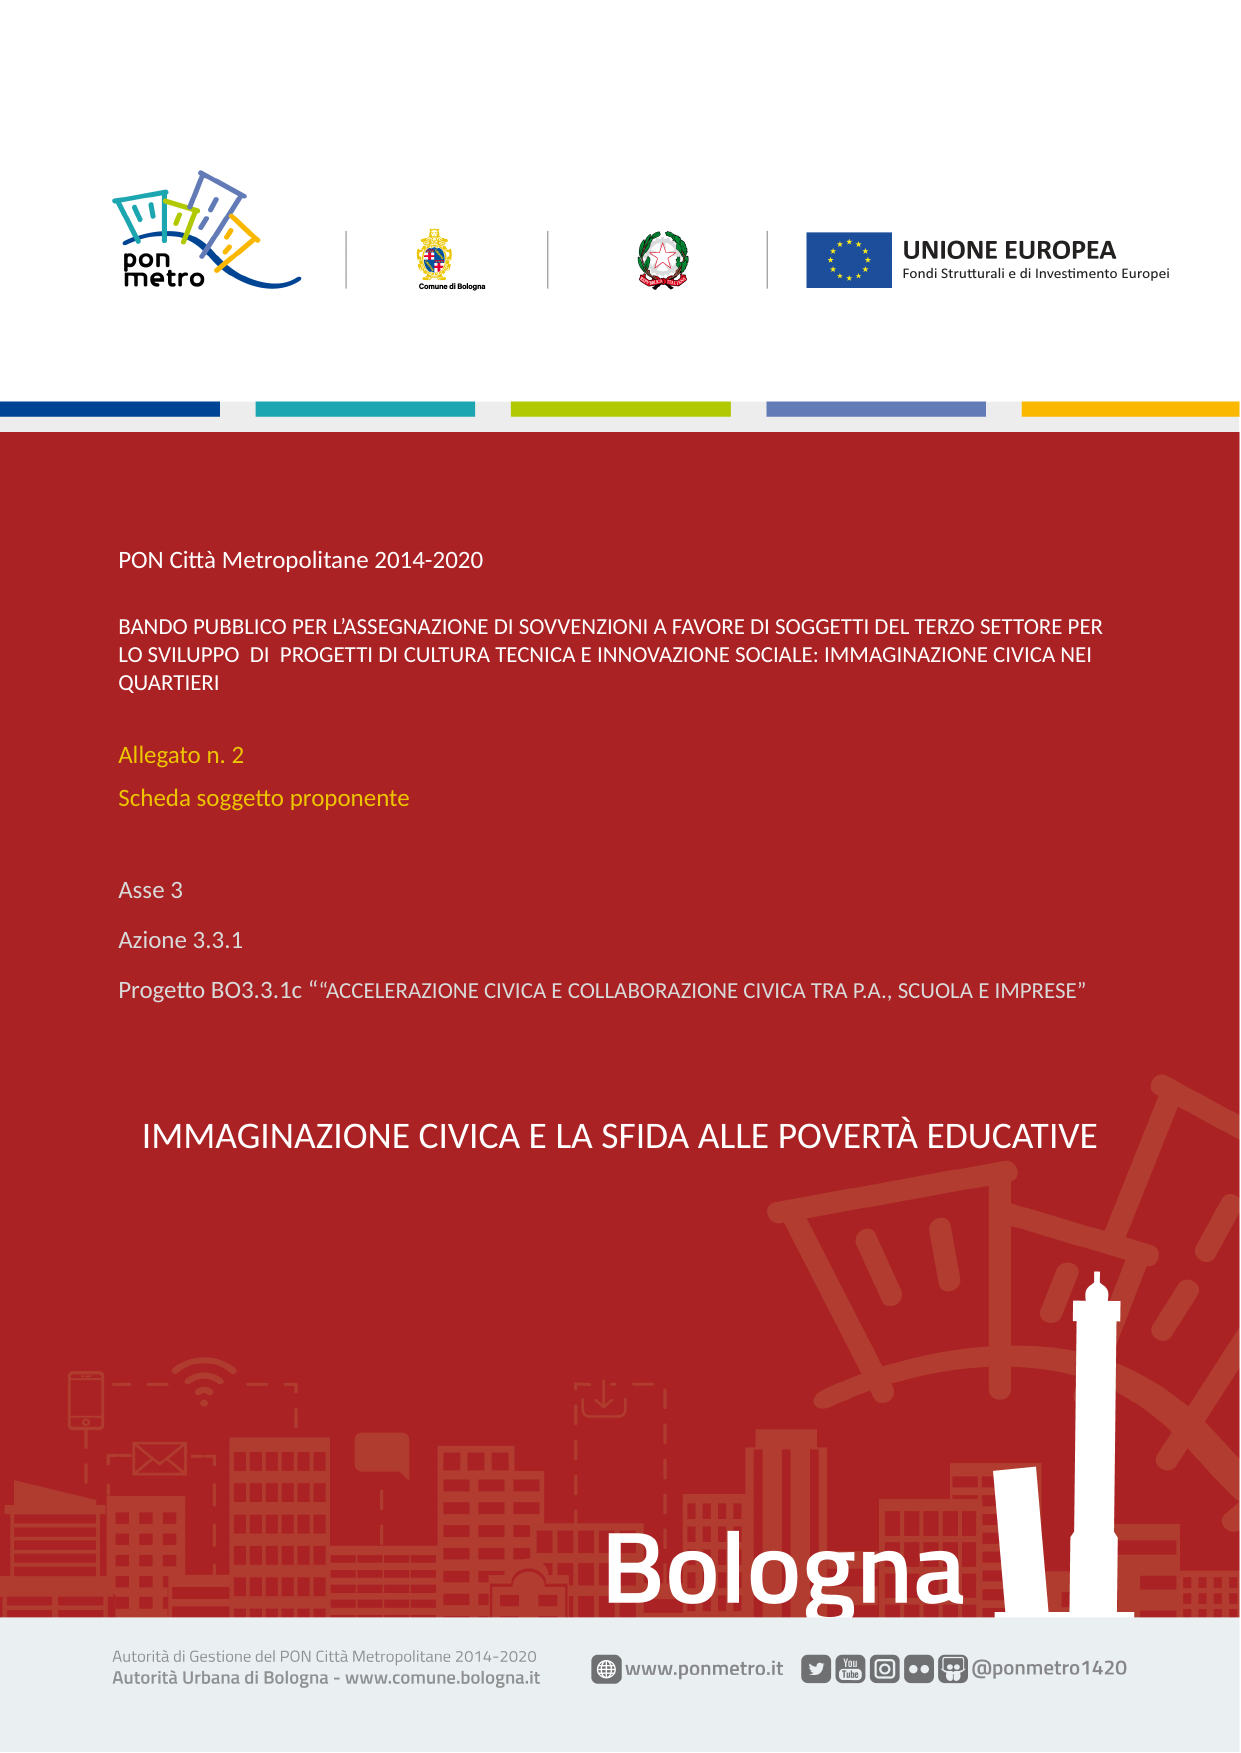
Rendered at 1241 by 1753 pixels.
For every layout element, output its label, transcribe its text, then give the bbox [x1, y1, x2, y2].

text Progetto BO3.3.1c ““ACCELERAZIONE CIVICA E COLLABORAZIONE CIVICA TRA P.A., SCUOLA E IMPRESE” [118, 968, 1122, 1006]
text Allegato n. 2 [118, 739, 1122, 769]
text Asse 3 [118, 868, 1122, 906]
text Azione 3.3.1 [118, 918, 1122, 956]
text PON Città Metropolitane 2014-2020 [118, 544, 1122, 574]
text BANDO PUBBLICO PER L’ASSEGNAZIONE DI SOVVENZIONI A FAVORE DI SOGGETTI DEL TERZO SETTORE PER LO SVILUPPO DI PROGETTI DI CULTURA TECNICA E INNOVAZIONE SOCIALE: IMMAGINAZIONE CIVICA NEI QUARTIERI [118, 612, 1122, 696]
picture [0, 42, 1241, 1752]
text IMMAGINAZIONE CIVICA E LA SFIDA ALLE POVERTÀ EDUCATIVE [118, 1118, 1122, 1156]
text Scheda soggetto proponente [118, 782, 1122, 813]
